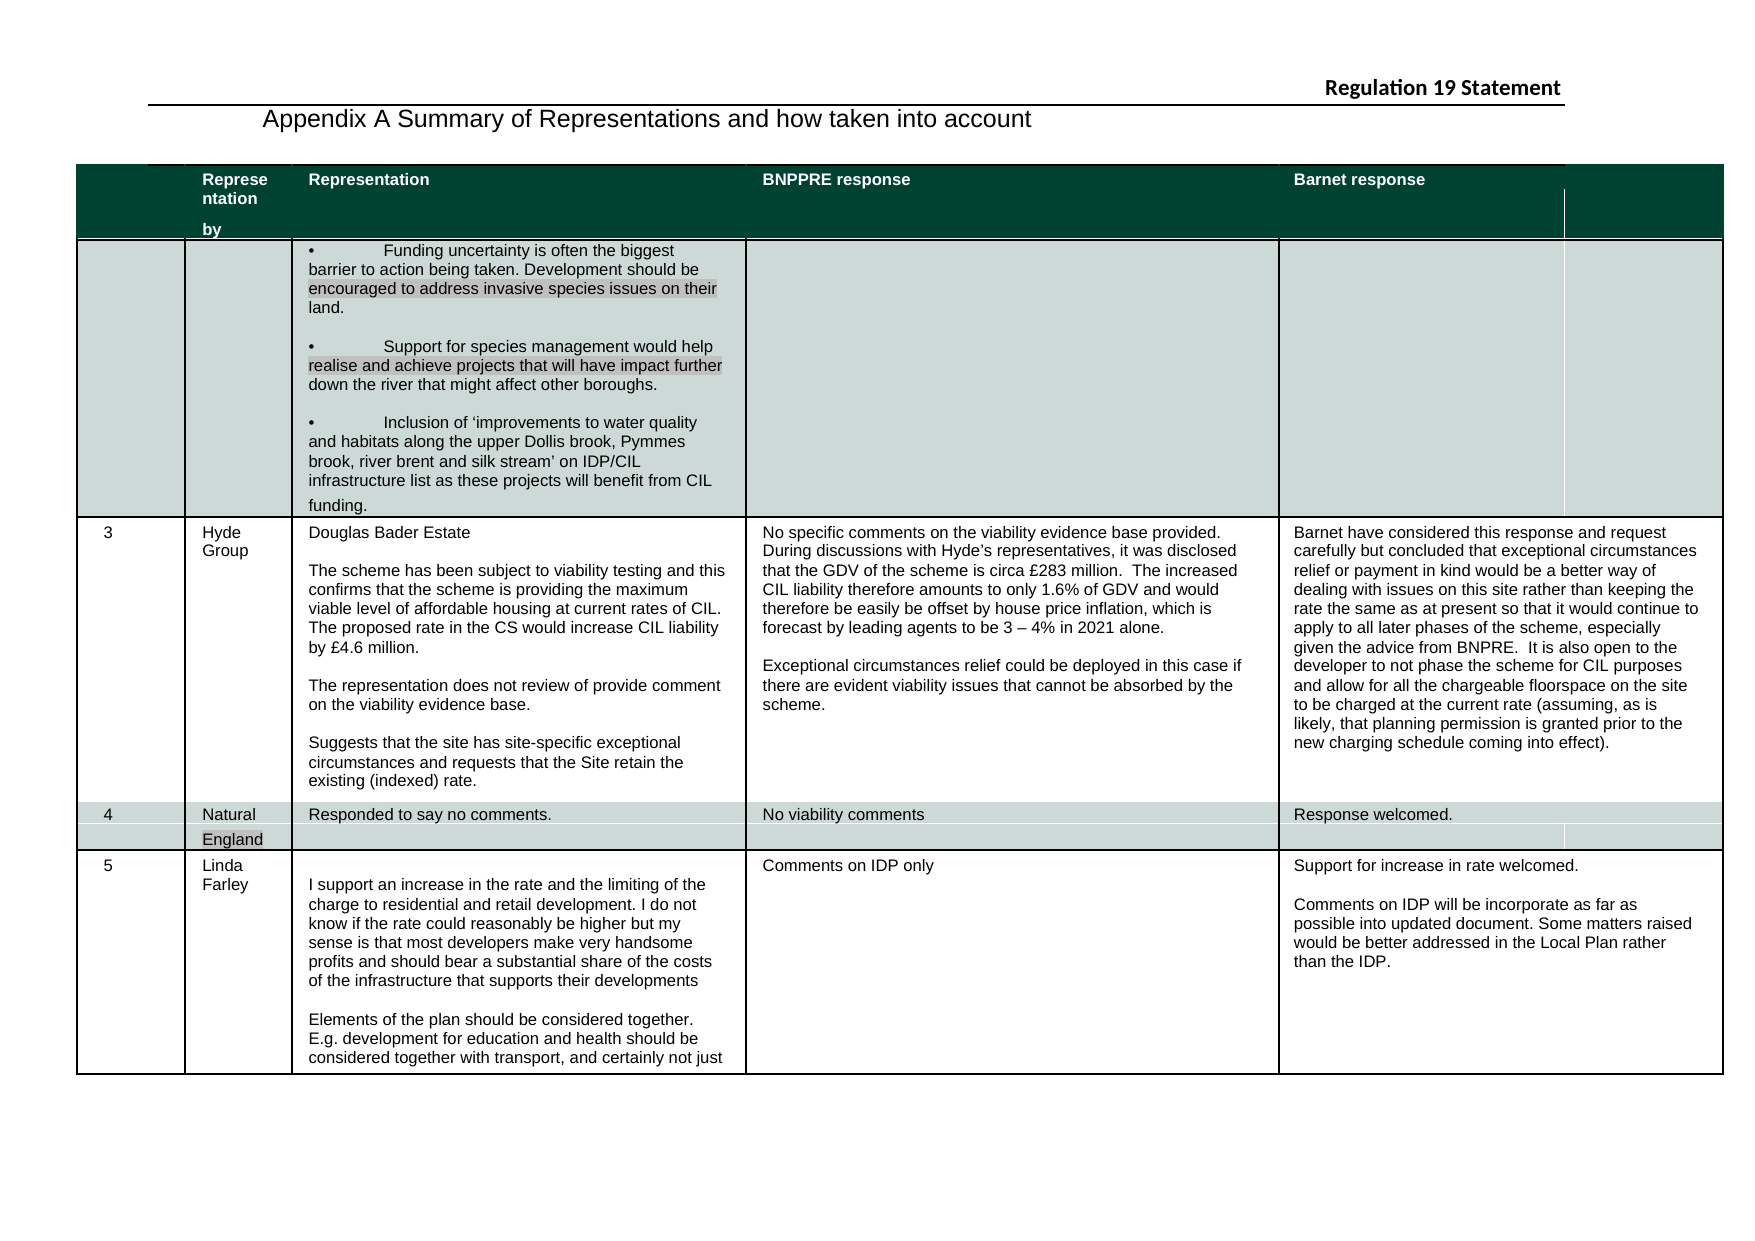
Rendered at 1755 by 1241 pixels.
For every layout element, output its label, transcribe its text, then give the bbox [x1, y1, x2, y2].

table_cell [186, 894, 291, 914]
table_cell [1280, 189, 1564, 208]
table_cell [727, 490, 745, 516]
table_cell [78, 990, 148, 1029]
table_cell [747, 471, 1278, 490]
table_cell [186, 638, 291, 657]
table_cell BNPPRE response [747, 166, 1278, 189]
table_cell [78, 356, 148, 375]
table_cell [727, 394, 745, 432]
table_cell [186, 279, 291, 298]
table_cell [78, 914, 148, 933]
table_cell [148, 804, 184, 823]
table_cell Response welcomed. [1280, 804, 1722, 823]
table_cell Group [186, 542, 291, 561]
table_cell [1565, 298, 1722, 317]
table_cell [747, 208, 1278, 238]
table_cell [1280, 753, 1564, 772]
table_cell [727, 260, 745, 279]
table_cell [1280, 208, 1564, 238]
table_cell [375, 490, 727, 516]
table_cell [148, 695, 184, 714]
table_cell [1565, 375, 1722, 394]
table_cell [1280, 394, 1564, 432]
table_cell [186, 772, 291, 791]
table_cell [148, 851, 184, 875]
table_cell • [308, 394, 375, 432]
table_cell Appendix A Summary of Representations and how taken into account [185, 106, 1279, 133]
table_cell [1280, 772, 1564, 791]
table_cell [1280, 432, 1564, 451]
table_cell [727, 279, 745, 298]
table_cell and habitats along the upper Dollis brook, Pymmes [308, 432, 727, 451]
table_cell [293, 1067, 308, 1073]
table_cell [148, 260, 184, 279]
table_header [727, 73, 746, 101]
table_cell Suggests that the site has site-specific exceptional [308, 733, 745, 752]
table_cell [148, 772, 184, 791]
table_cell [1280, 1029, 1564, 1048]
table_cell [148, 241, 184, 260]
table_cell [747, 356, 1278, 375]
table_cell [293, 714, 308, 733]
table_cell [727, 241, 745, 260]
table_cell [186, 1029, 291, 1048]
table_cell [293, 561, 308, 580]
table_cell brook, river brent and silk stream’ on IDP/CIL [308, 451, 727, 471]
table_cell of the infrastructure that supports their developments [308, 971, 745, 990]
table_cell therefore be easily be offset by house price inflation, which is [747, 599, 1278, 618]
table_cell [78, 279, 148, 298]
table_cell [293, 1029, 308, 1048]
table_cell [148, 106, 185, 133]
table_cell forecast by leading agents to be 3 – 4% in 2021 alone. [747, 618, 1278, 637]
table_cell [148, 490, 184, 516]
table_cell confirms that the scheme is providing the maximum [308, 580, 745, 599]
table_cell [293, 279, 308, 298]
table_cell [747, 791, 1278, 802]
table_cell [148, 317, 184, 356]
table_cell [148, 676, 184, 695]
table_cell likely, that planning permission is granted prior to the [1280, 714, 1722, 733]
table_cell [1565, 772, 1722, 791]
table_cell [747, 279, 1278, 298]
table_cell [747, 1048, 1278, 1067]
table_cell [78, 824, 148, 849]
table_cell [148, 394, 184, 432]
table_cell 5 [78, 851, 148, 875]
table_cell [186, 914, 291, 933]
table_cell [148, 824, 184, 849]
table_cell [293, 952, 308, 971]
table_cell [747, 1029, 1278, 1048]
table_cell [1280, 356, 1564, 375]
table_cell [148, 451, 184, 471]
table_cell The proposed rate in the CS would increase CIL liability [308, 618, 745, 637]
table_cell [293, 375, 308, 394]
table_cell Barnet response [1280, 164, 1722, 189]
table_cell Hyde [186, 518, 291, 542]
table_cell funding. [308, 490, 375, 516]
table_cell The scheme has been subject to viability testing and this [308, 561, 745, 580]
table_cell [293, 875, 308, 894]
table_cell No viability comments [747, 804, 1278, 823]
table_cell [148, 189, 184, 208]
table_cell [727, 657, 745, 676]
table_cell down the river that might affect other boroughs. [308, 375, 727, 394]
table_cell [375, 542, 727, 561]
table_cell [727, 432, 745, 451]
table_cell CIL liability therefore amounts to only 1.6% of GDV and would [747, 580, 1278, 599]
table_cell [293, 490, 308, 516]
table_cell [747, 733, 1278, 752]
table_cell [727, 208, 745, 238]
table_cell realise and achieve projects that will have impact further [308, 356, 727, 375]
table_cell [293, 851, 308, 875]
table_cell [1280, 1048, 1564, 1067]
table_cell charge to residential and retail development. I do not [308, 894, 745, 914]
table_cell [1280, 875, 1564, 894]
table_cell [78, 753, 148, 772]
table_cell Douglas Bader Estate [308, 518, 745, 542]
table_cell [186, 241, 291, 260]
table_cell [186, 657, 291, 676]
table_cell [375, 657, 727, 676]
table_cell [78, 599, 148, 618]
table_cell new charging schedule coming into effect). [1280, 733, 1722, 752]
table_cell [186, 561, 291, 580]
table_cell [293, 189, 308, 208]
table_cell [148, 733, 184, 752]
table_cell [727, 451, 745, 471]
table_cell Inclusion of ‘improvements to water quality [375, 394, 727, 432]
table_cell [78, 791, 148, 802]
table_cell [148, 208, 184, 238]
table_header [746, 73, 1279, 101]
table_cell [148, 375, 184, 394]
table_cell [148, 432, 184, 451]
table_cell Linda [186, 851, 291, 875]
table_cell [148, 134, 185, 164]
table_cell [293, 695, 308, 714]
table_cell [727, 166, 745, 189]
table_cell [727, 851, 745, 875]
table_header Regulation 19 Statement [1279, 73, 1723, 101]
table_cell [727, 375, 745, 394]
table_cell [293, 542, 308, 561]
table_cell [148, 714, 184, 733]
table_cell [308, 134, 727, 164]
table_cell [308, 189, 375, 208]
table_cell Comments on IDP will be incorporate as far as [1280, 894, 1722, 914]
table_cell [78, 772, 148, 791]
table_cell to be charged at the current rate (assuming, as is [1280, 695, 1722, 714]
table_cell [186, 676, 291, 695]
table_cell E.g. development for education and health should be [308, 1029, 745, 1048]
table_cell [1280, 451, 1564, 471]
table_cell [78, 317, 148, 356]
table_cell [148, 1067, 184, 1073]
table_cell profits and should bear a substantial share of the costs [308, 952, 745, 971]
table_cell [186, 933, 291, 952]
table_cell relief or payment in kind would be a better way of [1280, 561, 1722, 580]
table_cell England [186, 824, 291, 849]
table_cell [747, 952, 1278, 971]
table_cell by [186, 208, 291, 238]
table_cell Natural [186, 804, 291, 823]
table_cell [727, 1067, 745, 1073]
table_cell [375, 851, 727, 875]
table_cell [186, 1067, 291, 1073]
table_cell Support for species management would help [375, 317, 727, 356]
table_cell [78, 241, 148, 260]
table_cell [293, 914, 308, 933]
table_cell ntation [186, 189, 291, 208]
table_cell [293, 824, 308, 849]
table_cell [1280, 241, 1564, 260]
table_cell [148, 518, 184, 542]
table_cell [1565, 490, 1722, 516]
table_cell [148, 599, 184, 618]
table_cell [186, 753, 291, 772]
table_cell [747, 990, 1278, 1029]
table_cell possible into updated document. Some matters raised [1280, 914, 1722, 933]
table_cell [1565, 241, 1722, 260]
table_cell [375, 714, 727, 733]
table_cell [78, 971, 148, 990]
table_cell [186, 471, 291, 490]
table_cell [727, 189, 745, 208]
table_cell [293, 990, 308, 1029]
table_cell [747, 933, 1278, 952]
table_cell [747, 432, 1278, 451]
table_header [308, 73, 375, 101]
table_cell [747, 971, 1278, 990]
table_cell [148, 166, 184, 189]
table_cell [293, 618, 308, 637]
table_cell [293, 298, 308, 317]
table_cell [1565, 317, 1722, 356]
table_cell [78, 1067, 148, 1073]
table_cell No specific comments on the viability evidence base provided. [747, 518, 1278, 542]
table_header [292, 73, 308, 101]
table_cell viable level of affordable housing at current rates of CIL. [308, 599, 745, 618]
table_cell [1280, 824, 1564, 849]
table_cell 4 [78, 804, 148, 823]
table_cell [186, 1048, 291, 1067]
table_cell Exceptional circumstances relief could be deployed in this case if [747, 657, 1278, 676]
table_cell [293, 394, 308, 432]
table_cell circumstances and requests that the Site retain the [308, 753, 745, 772]
table_cell [747, 394, 1278, 432]
table_cell [78, 260, 148, 279]
table_cell [1565, 432, 1722, 451]
table_cell • [308, 241, 375, 260]
table_cell [78, 695, 148, 714]
table_cell [747, 638, 1278, 657]
table_cell [78, 952, 148, 971]
table_cell [1565, 394, 1722, 432]
table_header [185, 73, 292, 101]
table_cell on the viability evidence base. [308, 695, 745, 714]
table_cell [78, 580, 148, 599]
table_cell [148, 542, 184, 561]
table_cell [78, 451, 148, 471]
table_cell encouraged to address invasive species issues on their [308, 279, 727, 298]
table_cell barrier to action being taken. Development should be [308, 260, 727, 279]
table_cell [186, 599, 291, 618]
table_cell [186, 791, 291, 802]
table_cell rate the same as at present so that it would continue to [1280, 599, 1722, 618]
table_cell [1565, 875, 1722, 894]
table_cell infrastructure list as these projects will benefit from CIL [308, 471, 727, 490]
table_cell [148, 753, 184, 772]
table_cell [1280, 279, 1564, 298]
table_cell [1280, 375, 1564, 394]
table_cell [78, 733, 148, 752]
table_cell would be better addressed in the Local Plan rather [1280, 933, 1722, 952]
table_cell [293, 1048, 308, 1067]
table_cell [293, 733, 308, 752]
table_cell [148, 471, 184, 490]
table_cell [186, 580, 291, 599]
table_cell [186, 394, 291, 432]
table_cell [1565, 990, 1722, 1029]
table_cell [1280, 260, 1564, 279]
table_cell [186, 733, 291, 752]
table_cell [747, 451, 1278, 471]
table_cell [747, 317, 1278, 356]
table_cell [308, 1067, 375, 1073]
table_cell [747, 875, 1278, 894]
table_cell [78, 618, 148, 637]
table_cell [293, 471, 308, 490]
table_cell [1279, 134, 1564, 164]
table_cell [308, 791, 745, 802]
table_cell [747, 894, 1278, 914]
table_cell carefully but concluded that exceptional circumstances [1280, 542, 1722, 561]
table_cell by £4.6 million. [308, 638, 745, 657]
table_cell [186, 317, 291, 356]
table_cell [186, 714, 291, 733]
table_cell [293, 638, 308, 657]
table_cell [1565, 1067, 1722, 1073]
table_cell [78, 561, 148, 580]
table_cell [747, 241, 1278, 260]
table_cell [727, 134, 746, 164]
table_cell The representation does not review of provide comment [308, 676, 745, 695]
table_cell [293, 772, 308, 791]
table_cell [293, 580, 308, 599]
table_cell Represe [186, 166, 291, 189]
table_cell [78, 208, 148, 238]
table_cell [78, 875, 148, 894]
table_cell [727, 317, 745, 356]
table_cell [293, 241, 308, 260]
table_cell [1565, 279, 1722, 298]
table_cell Support for increase in rate welcomed. [1280, 851, 1722, 875]
table_cell Representation [308, 166, 727, 189]
table_cell [78, 394, 148, 432]
table_cell sense is that most developers make very handsome [308, 933, 745, 952]
table_cell [747, 189, 1278, 208]
table_cell Comments on IDP only [747, 851, 1278, 875]
table_cell [1565, 260, 1722, 279]
table_cell [78, 542, 148, 561]
table_cell [308, 714, 375, 733]
table_cell [747, 753, 1278, 772]
table_cell [1565, 104, 1723, 133]
table_cell and allow for all the chargeable floorspace on the site [1280, 676, 1722, 695]
table_cell [727, 471, 745, 490]
table_cell [148, 1029, 184, 1048]
table_cell [747, 714, 1278, 733]
table_cell [1279, 106, 1564, 133]
table_cell [293, 317, 308, 356]
table_cell [148, 875, 184, 894]
table_header [375, 73, 727, 101]
table_cell Farley [186, 875, 291, 894]
table_cell [1280, 298, 1564, 317]
table_cell dealing with issues on this site rather than keeping the [1280, 580, 1722, 599]
table_cell 3 [78, 518, 148, 542]
table_cell [78, 676, 148, 695]
table_cell [1280, 990, 1564, 1029]
table_cell [727, 714, 745, 733]
table_cell [1565, 1029, 1722, 1048]
table_cell [1565, 189, 1722, 208]
table_cell [78, 1029, 148, 1048]
table_cell [1565, 753, 1722, 772]
table_cell [375, 1067, 727, 1073]
table_cell [186, 451, 291, 471]
table_cell [186, 260, 291, 279]
table_cell [293, 894, 308, 914]
table_cell [293, 166, 308, 189]
table_cell [78, 471, 148, 490]
table_cell [1280, 490, 1564, 516]
table_cell [293, 451, 308, 471]
table_cell [308, 208, 375, 238]
table_cell [747, 260, 1278, 279]
table_cell [1565, 356, 1722, 375]
table_cell [747, 824, 1278, 849]
table_cell [148, 638, 184, 657]
table_cell [1280, 471, 1564, 490]
table_cell [747, 772, 1278, 791]
table_cell [77, 104, 148, 133]
table_cell [727, 298, 745, 317]
table_cell [148, 356, 184, 375]
table_cell existing (indexed) rate. [308, 772, 745, 791]
table_cell [747, 375, 1278, 394]
table_cell [293, 260, 308, 279]
table_cell [747, 914, 1278, 933]
table_cell [293, 753, 308, 772]
table_cell [78, 638, 148, 657]
table_cell [747, 490, 1278, 516]
table_cell [293, 971, 308, 990]
table_cell [78, 933, 148, 952]
table_cell [78, 432, 148, 451]
table_cell [293, 356, 308, 375]
table_cell [148, 933, 184, 952]
table_cell [727, 804, 745, 823]
table_cell [1565, 471, 1722, 490]
table_cell [78, 490, 148, 516]
table_cell [747, 298, 1278, 317]
table_cell [1565, 451, 1722, 471]
table_cell [186, 618, 291, 637]
table_cell [1565, 208, 1722, 238]
table_cell [78, 298, 148, 317]
table_cell Funding uncertainty is often the biggest [375, 241, 727, 260]
table_cell [1280, 317, 1564, 356]
table_cell I support an increase in the rate and the limiting of the [308, 875, 745, 894]
table_cell Elements of the plan should be considered together. [308, 990, 745, 1029]
table_cell [1280, 1067, 1564, 1073]
table_cell [308, 657, 375, 676]
table_cell [148, 298, 184, 317]
table_cell [148, 1048, 184, 1067]
table_cell [293, 933, 308, 952]
table_cell [308, 542, 375, 561]
table_cell [186, 490, 291, 516]
table_cell [293, 432, 308, 451]
table_cell • [308, 317, 375, 356]
table_cell [1565, 134, 1723, 164]
table_cell there are evident viability issues that cannot be absorbed by the [747, 676, 1278, 695]
table_cell [293, 518, 308, 542]
table_cell [148, 990, 184, 1029]
table_cell [78, 657, 148, 676]
table_cell [293, 676, 308, 695]
table_cell [148, 657, 184, 676]
table_cell know if the rate could reasonably be higher but my [308, 914, 745, 933]
table_cell [293, 208, 308, 238]
table_cell [293, 599, 308, 618]
table_cell [186, 375, 291, 394]
table_cell [148, 561, 184, 580]
table_cell [727, 542, 745, 561]
table_cell [727, 824, 745, 849]
table_cell [746, 134, 1279, 164]
table_cell [148, 791, 184, 802]
table_cell that the GDV of the scheme is circa £283 million. The increased [747, 561, 1278, 580]
table_cell [148, 971, 184, 990]
table_cell [375, 298, 727, 317]
table_cell [293, 804, 308, 823]
table_cell [78, 1048, 148, 1067]
table_cell [78, 375, 148, 394]
table_cell developer to not phase the scheme for CIL purposes [1280, 657, 1722, 676]
table_cell [186, 695, 291, 714]
table_cell Barnet have considered this response and request [1280, 518, 1722, 542]
table_cell [308, 851, 375, 875]
table_cell [1565, 971, 1722, 990]
table_cell apply to all later phases of the scheme, especially [1280, 618, 1722, 637]
table_cell [293, 791, 308, 802]
table_cell [186, 356, 291, 375]
table_cell [293, 657, 308, 676]
table_cell [1565, 1048, 1722, 1067]
table_cell [148, 618, 184, 637]
table_cell [77, 134, 148, 164]
table_cell [78, 164, 148, 189]
table_cell Responded to say no comments. [308, 804, 727, 823]
table_cell land. [308, 298, 375, 317]
table_cell [186, 952, 291, 971]
table_cell [186, 971, 291, 990]
table_header [148, 73, 185, 101]
table_cell [185, 134, 292, 164]
table_cell [148, 894, 184, 914]
table_cell [186, 990, 291, 1029]
table_cell given the advice from BNPRE. It is also open to the [1280, 638, 1722, 657]
table_cell considered together with transport, and certainly not just [308, 1048, 745, 1067]
table_cell [186, 298, 291, 317]
table_cell [186, 432, 291, 451]
table_header [77, 73, 148, 101]
table_cell [148, 279, 184, 298]
table_cell [375, 189, 727, 208]
table_cell than the IDP. [1280, 952, 1722, 971]
table_cell [727, 356, 745, 375]
table_cell [308, 824, 375, 849]
table_cell [148, 914, 184, 933]
table_cell [375, 208, 727, 238]
table_cell [148, 580, 184, 599]
table_cell During discussions with Hyde’s representatives, it was disclosed [747, 542, 1278, 561]
table_cell [78, 189, 148, 208]
table_cell [1280, 971, 1564, 990]
table_cell [1565, 824, 1722, 849]
table_cell scheme. [747, 695, 1278, 714]
table_cell [375, 824, 727, 849]
table_cell [148, 952, 184, 971]
table_cell [1280, 791, 1722, 802]
table_cell [78, 894, 148, 914]
table_cell [747, 1067, 1278, 1073]
table_cell [78, 714, 148, 733]
table_cell [292, 134, 308, 164]
